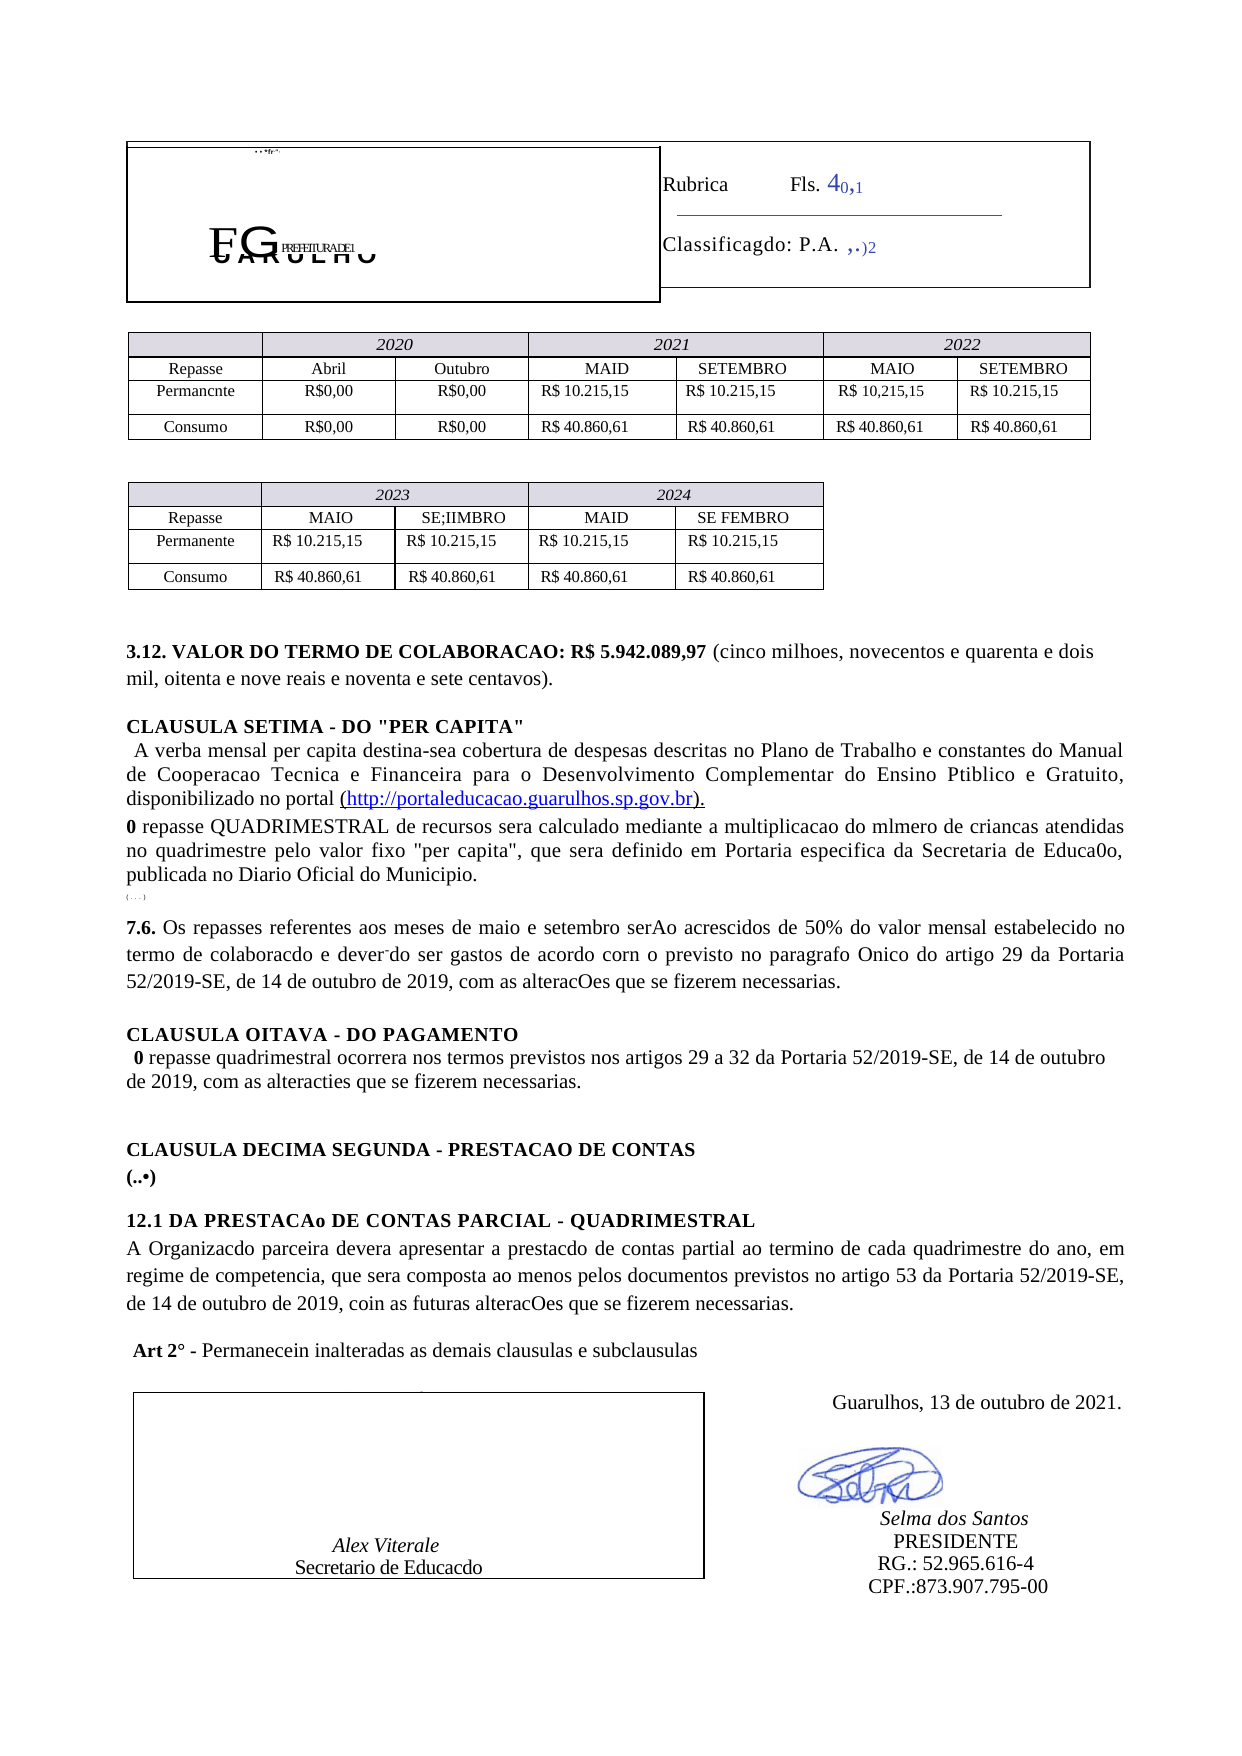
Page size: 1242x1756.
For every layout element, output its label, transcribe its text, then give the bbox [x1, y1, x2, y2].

table_cell MAID [529, 507, 675, 529]
text Rubrica Fls. 40,1 [128, 142, 1089, 197]
table_cell SE;IIMBRO [396, 507, 528, 529]
table_cell Abril [263, 358, 395, 380]
table_cell Outubro [396, 358, 528, 380]
table_cell R$ 40.860,61 [676, 564, 823, 588]
table_cell R$ 40.860,61 [958, 415, 1090, 439]
text Guarulhos, 13 de outubro de 2021. [794, 1390, 1122, 1414]
table_cell R$ 40.860,61 [262, 564, 394, 588]
table_cell R$ 40.860,61 [529, 564, 675, 588]
table_cell R$0,00 [263, 415, 395, 439]
table_cell R$0,00 [396, 381, 528, 414]
table_cell R$ 10.215,15 [958, 381, 1090, 414]
table_cell R$0,00 [396, 415, 528, 439]
table_cell Consumo [129, 415, 262, 439]
table_header [129, 483, 261, 506]
table_cell SETEMBRO [677, 358, 823, 380]
table_cell Permancnte [129, 381, 262, 414]
table_cell SE FEMBRO [676, 507, 823, 529]
table_cell R$ 40.860,61 [529, 415, 676, 439]
text CLAUSULA SETIMA - DO "PER CAPITA" [126, 715, 1126, 738]
table_header 2020 [263, 333, 528, 356]
table_cell Consumo [129, 564, 261, 588]
text 0 repasse QUADRIMESTRAL de recursos sera calculado mediante a multiplicacao do mlmero de criancas atendidas no quadrimestre pelo valor fixo "per capita", que sera definido em Portaria especifica da Secretaria de Educa0o, publicada no Diario Oficial do Municipio. [126, 814, 1126, 886]
table_header 2024 [529, 483, 823, 506]
table_header 2022 [824, 333, 1090, 356]
text A verba mensal per capita destina-sea cobertura de despesas descritas no Plano de Trabalho e constantes do Manual de Cooperacao Tecnica e Financeira para o Desenvolvimento Complementar do Ensino Ptiblico e Gratuito, disponibilizado no portal (http://portaleducacao.guarulhos.sp.gov.br). [126, 738, 1126, 810]
text 0 repasse quadrimestral ocorrera nos termos previstos nos artigos 29 a 32 da Portaria 52/2019-SE, de 14 de outubro de 2019, com as alteracties que se fizerem necessarias. [126, 1045, 1126, 1093]
text Secretario de Educacdo [291, 1558, 486, 1577]
text Classificagdo: P.A. ,.)2 [661, 201, 1089, 287]
text 12.1 DA PRESTACAo DE CONTAS PARCIAL - QUADRIMESTRAL [126, 1209, 1126, 1232]
text UARULHO [208, 254, 382, 264]
table_cell R$0,00 [263, 381, 395, 414]
table_cell R$ 40.860,61 [824, 415, 957, 439]
table_cell MAIO [262, 507, 394, 529]
text 3.12. VALOR DO TERMO DE COLABORACAO: R$ 5.942.089,97 (cinco milhoes, novecentos e quarenta e dois mil, oitenta e nove reais e noventa e sete centavos). [126, 639, 1126, 690]
text FGPREFEITURA DE1 [275, 244, 382, 254]
table_cell R$ 40.860,61 [396, 564, 528, 588]
text 7.6. Os repasses referentes aos meses de maio e setembro serAo acrescidos de 50% do valor mensal estabelecido no termo de colaboracdo e dever-do ser gastos de acordo corn o previsto no paragrafo Onico do artigo 29 da Portaria 52/2019-SE, de 14 de outubro de 2019, com as alteracOes que se fizerem necessarias. [126, 915, 1126, 993]
text (...) [126, 894, 1126, 901]
table_cell SETEMBRO [958, 358, 1090, 380]
table_cell R$ 10.215,15 [529, 381, 676, 414]
table_cell R$ 10.215,15 [677, 381, 823, 414]
table_cell MAID [529, 358, 676, 380]
table_header 2021 [529, 333, 823, 356]
text A Organizacdo parceira devera apresentar a prestacdo de contas partial ao termino de cada quadrimestre do ano, em regime de competencia, que sera composta ao menos pelos documentos previstos no artigo 53 da Portaria 52/2019-SE, de 14 de outubro de 2019, coin as futuras alteracOes que se fizerem necessarias. [126, 1236, 1126, 1315]
table_cell R$ 10.215,15 [396, 530, 528, 563]
table_header 2023 [262, 483, 528, 506]
text CLAUSULA OITAVA - DO PAGAMENTO [126, 1022, 1126, 1045]
table_cell MAIO [824, 358, 957, 380]
table_cell R$ 10.215,15 [676, 530, 823, 563]
table_cell R$ 40.860,61 [677, 415, 823, 439]
table_header [129, 333, 262, 356]
table_cell Repasse [129, 507, 261, 529]
text Alex Viterale [331, 1536, 445, 1558]
table_cell Permanente [129, 530, 261, 563]
text Selma dos Santos PRESIDENTE RG.: 52.965.616-4 CPF.:873.907.795-00 [794, 1508, 1122, 1598]
table_cell R$ 10,215,15 [824, 381, 957, 414]
text CLAUSULA DECIMA SEGUNDA - PRESTACAO DE CONTAS (..•) [126, 1138, 721, 1187]
text • • *fr.", [255, 148, 289, 155]
text [134, 1393, 703, 1578]
table_cell R$ 10.215,15 [262, 530, 394, 563]
text Art 2° - Permanecein inalteradas as demais clausulas e subclausulas [133, 1341, 709, 1362]
table_cell Repasse [129, 358, 262, 380]
table_cell R$ 10.215,15 [529, 530, 675, 563]
